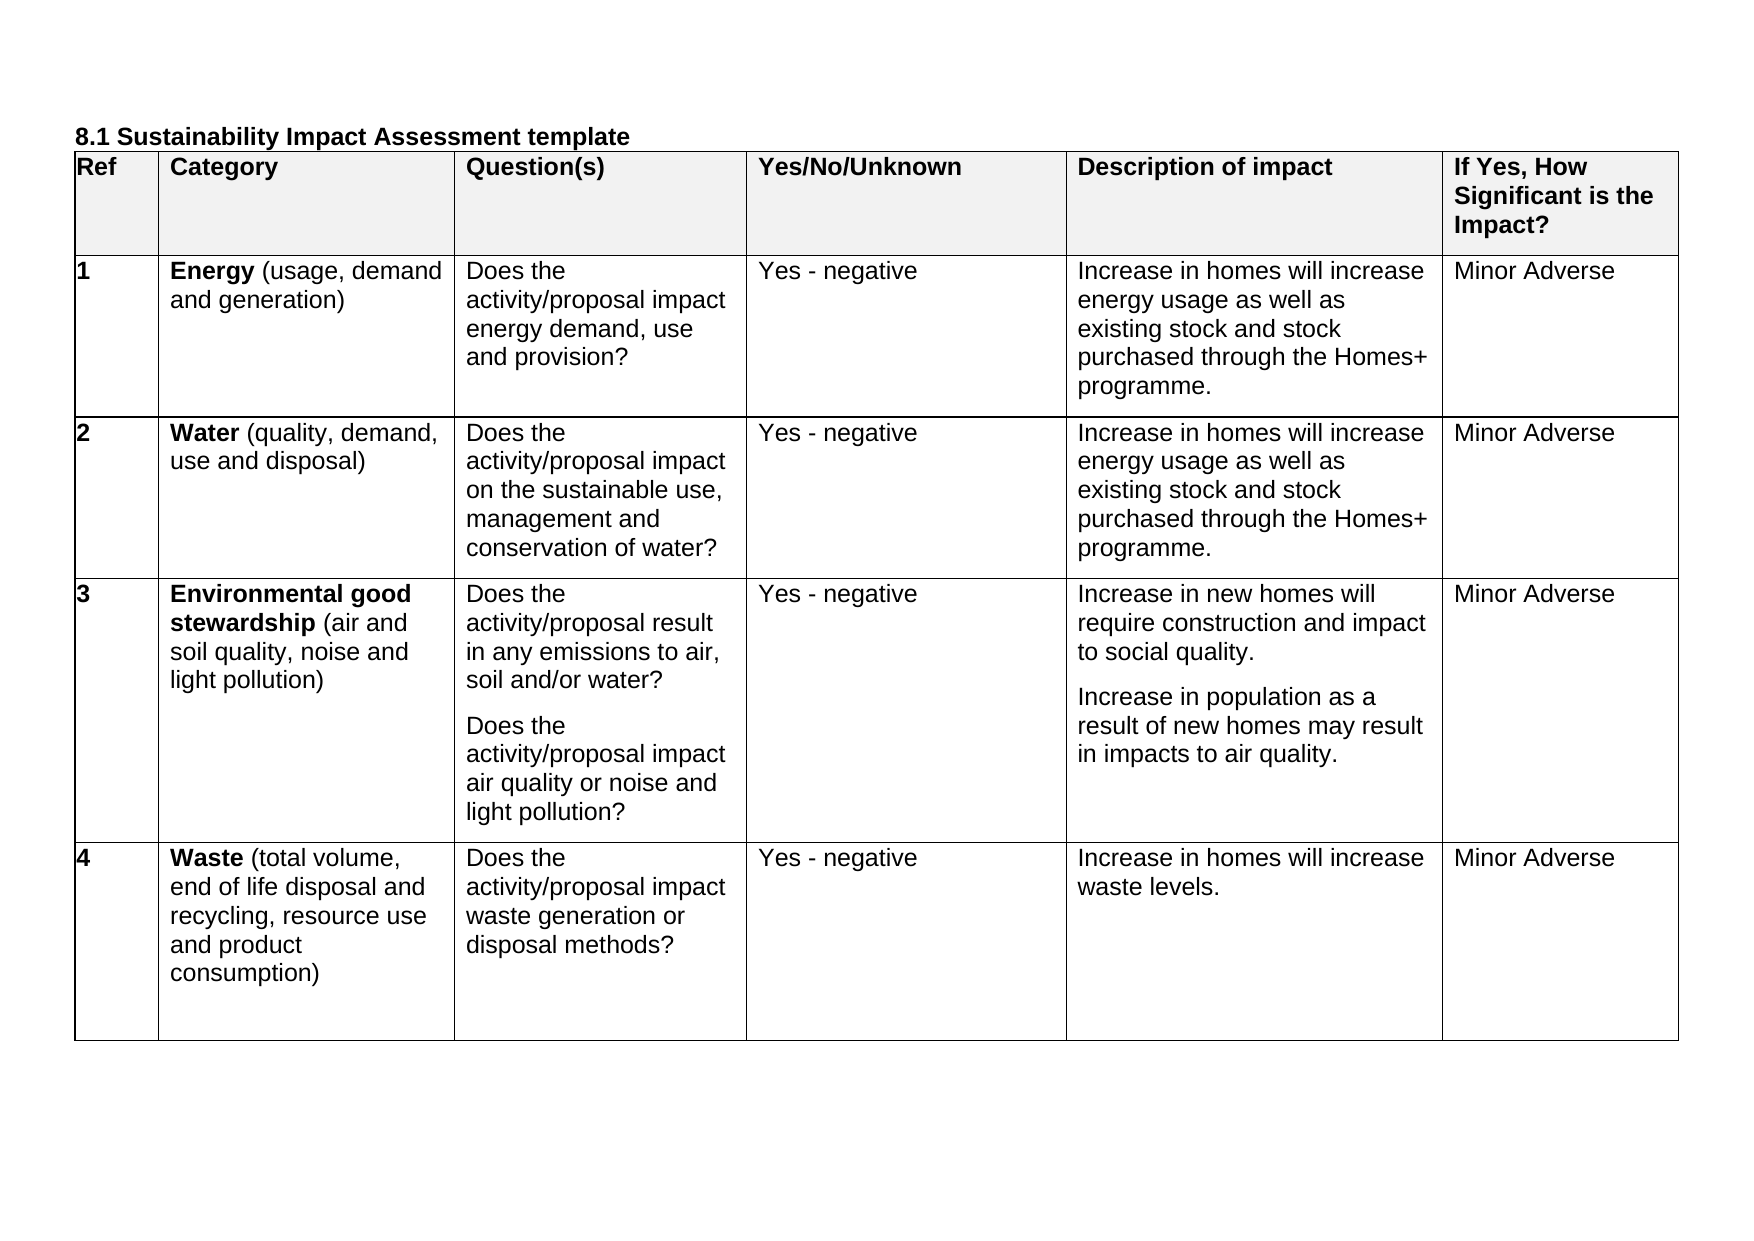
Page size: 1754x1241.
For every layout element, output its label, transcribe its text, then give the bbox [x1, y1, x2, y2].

table_header Question(s) [455, 152, 746, 255]
table_cell Minor Adverse [1443, 843, 1678, 1040]
table_cell Does the activity/proposal impact on the sustainable use, management and conservation of water? [455, 418, 746, 578]
table_cell Energy (usage, demand and generation) [159, 256, 454, 416]
table_header Category [159, 152, 454, 255]
table_cell Increase in homes will increase waste levels. [1067, 843, 1442, 1040]
table_cell Water (quality, demand, use and disposal) [159, 418, 454, 578]
table_cell Yes - negative [747, 843, 1066, 1040]
table_cell 3 [76, 579, 158, 842]
table_cell Does the activity/proposal result in any emissions to air, soil and/or water? Does the activity/proposal impact air quality or noise and light pollution? [455, 579, 746, 842]
table_cell Environmental good stewardship (air and soil quality, noise and light pollution) [159, 579, 454, 842]
table_cell Yes - negative [747, 579, 1066, 842]
table_cell Does the activity/proposal impact waste generation or disposal methods? [455, 843, 746, 1040]
table_cell Waste (total volume, end of life disposal and recycling, resource use and product consumption) [159, 843, 454, 1040]
table_cell 2 [76, 418, 158, 578]
table_header If Yes, How Significant is the Impact? [1443, 152, 1678, 255]
table_cell Minor Adverse [1443, 579, 1678, 842]
table_cell Yes - negative [747, 256, 1066, 416]
table_header Yes/No/Unknown [747, 152, 1066, 255]
table_cell 1 [76, 256, 158, 416]
table_cell 4 [76, 843, 158, 1040]
table_cell Does the activity/proposal impact energy demand, use and provision? [455, 256, 746, 416]
table_cell Increase in homes will increase energy usage as well as existing stock and stock purchased through the Homes+ programme. [1067, 418, 1442, 578]
subtitle 8.1 Sustainability Impact Assessment template [75, 122, 1679, 151]
table_cell Minor Adverse [1443, 256, 1678, 416]
table_cell Minor Adverse [1443, 418, 1678, 578]
table_cell Yes - negative [747, 418, 1066, 578]
table_header Description of impact [1067, 152, 1442, 255]
table_cell Increase in homes will increase energy usage as well as existing stock and stock purchased through the Homes+ programme. [1067, 256, 1442, 416]
table_header Ref [76, 152, 158, 255]
table_cell Increase in new homes will require construction and impact to social quality. Increase in population as a result of new homes may result in impacts to air quality. [1067, 579, 1442, 842]
